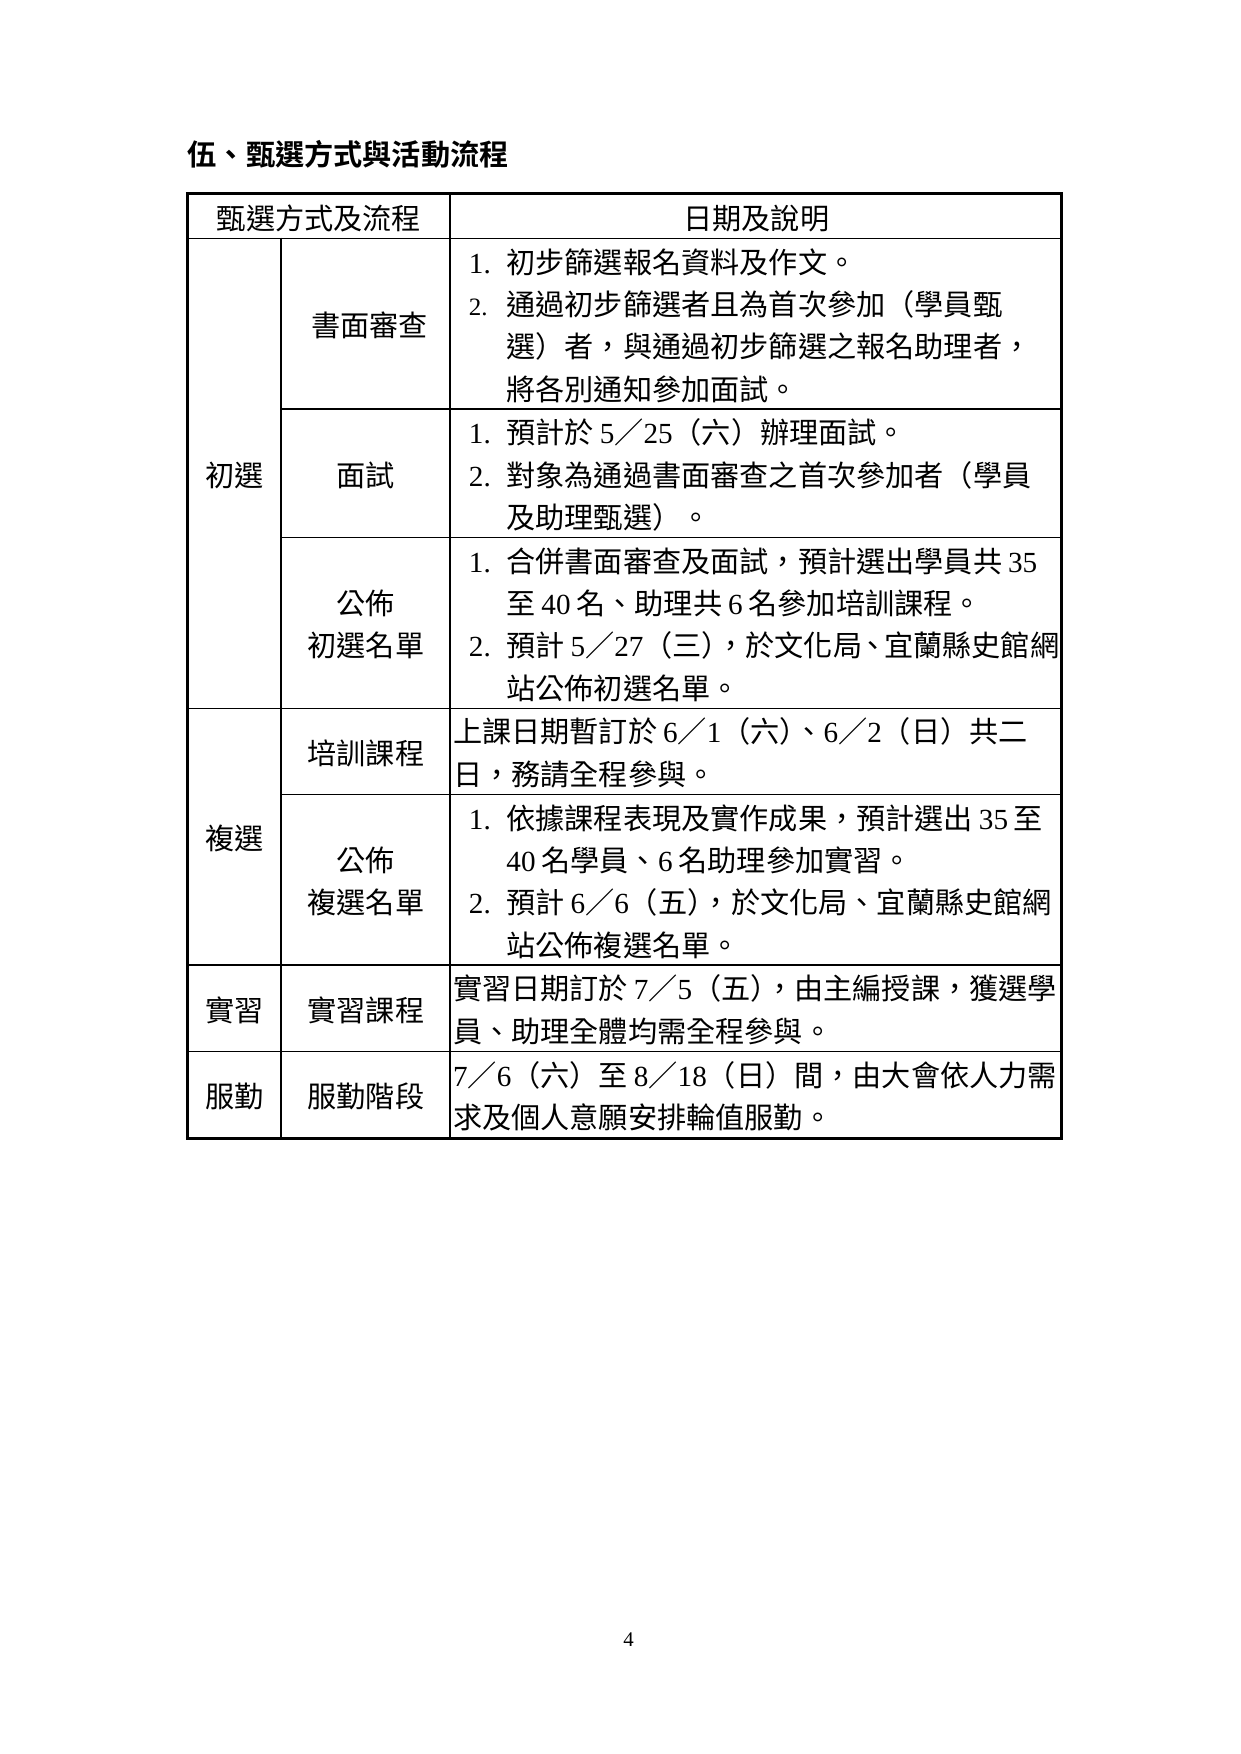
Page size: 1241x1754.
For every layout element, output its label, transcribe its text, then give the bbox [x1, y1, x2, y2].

table_cell 服勤階段 [282, 1052, 449, 1137]
table_cell 公佈 初選名單 [282, 538, 449, 707]
text 伍、甄選方式與活動流程 [187, 131, 1069, 173]
table_cell 預計於5／25（六）辦理面試。 對象為通過書面審查之首次參加者（學員及助理甄選）。 [451, 410, 1060, 537]
table_cell 實習 [189, 966, 280, 1051]
table_cell 公佈 複選名單 [282, 795, 449, 964]
table_cell 複選 [189, 709, 280, 964]
table_header 甄選方式及流程 [189, 195, 449, 238]
table_cell 依據課程表現及實作成果，預計選出35至40名學員、6名助理參加實習。 預計6／6（五），於文化局、宜蘭縣史館網站公佈複選名單。 [451, 795, 1060, 964]
table_cell 面試 [282, 410, 449, 537]
table_header 日期及說明 [451, 195, 1060, 238]
table_cell 上課日期暫訂於6／1（六）、6／2（日）共二日，務請全程參與。 [451, 709, 1060, 794]
table_cell 書面審查 [282, 239, 449, 408]
table_cell 7／6（六）至8／18（日）間，由大會依人力需求及個人意願安排輪值服勤。 [451, 1052, 1060, 1137]
table_cell 實習課程 [282, 966, 449, 1051]
table_cell 初步篩選報名資料及作文。 通過初步篩選者且為首次參加（學員甄選）者，與通過初步篩選之報名助理者，將各別通知參加面試。 [451, 239, 1060, 408]
table_cell 合併書面審查及面試，預計選出學員共35至40名、助理共6名參加培訓課程。 預計5／27（三），於文化局、宜蘭縣史館網站公佈初選名單。 [451, 538, 1060, 707]
table_cell 培訓課程 [282, 709, 449, 794]
table_cell 初選 [189, 239, 280, 707]
table_cell 服勤 [189, 1052, 280, 1137]
table_cell 實習日期訂於7／5（五），由主編授課，獲選學員、助理全體均需全程參與。 [451, 966, 1060, 1051]
